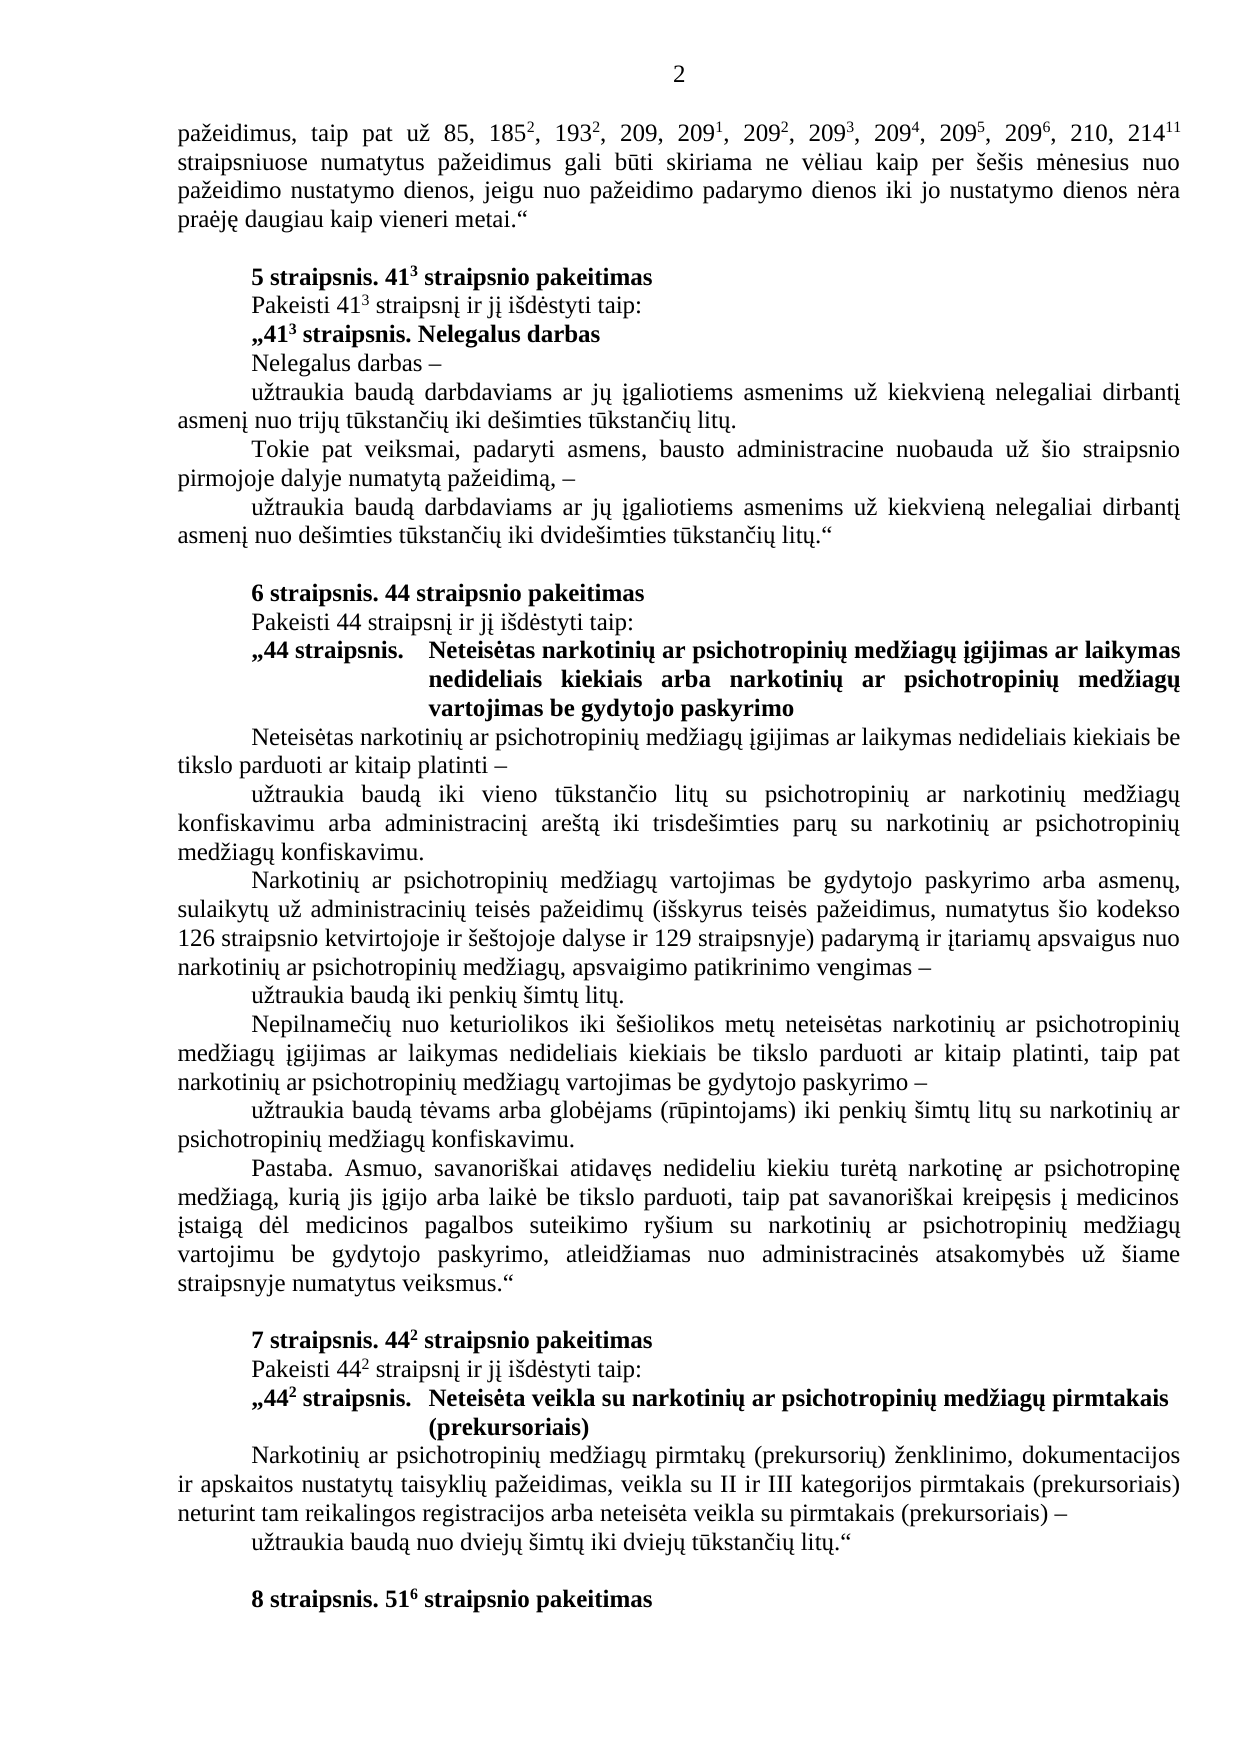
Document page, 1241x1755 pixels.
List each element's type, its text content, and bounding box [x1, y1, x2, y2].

text „44 straipsnis. Neteisėtas narkotinių ar psichotropinių medžiagų įgijimas ar laikymas nedideliais kiekiais arba narkotinių ar psichotropinių medžiagų vartojimas be gydytojo paskyrimo [251, 636, 1181, 722]
text Pakeisti 44 straipsnį ir jį išdėstyti taip: [177, 607, 1181, 636]
text užtraukia baudą darbdaviams ar jų įgaliotiems asmenims už kiekvieną nelegaliai dirbantį asmenį nuo trijų tūkstančių iki dešimties tūkstančių litų. [177, 377, 1181, 434]
text Narkotinių ar psichotropinių medžiagų pirmtakų (prekursorių) ženklinimo, dokumentacijos ir apskaitos nustatytų taisyklių pažeidimas, veikla su II ir III kategorijos pirmtakais (prekursoriais) neturint tam reikalingos registracijos arba neteisėta veikla su pirmtakais (prekursoriais) – [177, 1441, 1181, 1527]
text užtraukia baudą darbdaviams ar jų įgaliotiems asmenims už kiekvieną nelegaliai dirbantį asmenį nuo dešimties tūkstančių iki dvidešimties tūkstančių litų.“ [177, 492, 1181, 549]
text Pakeisti 442 straipsnį ir jį išdėstyti taip: [177, 1354, 1181, 1383]
text 8 straipsnis. 516 straipsnio pakeitimas [177, 1584, 1181, 1613]
text Nelegalus darbas – [177, 348, 1181, 377]
text užtraukia baudą iki vieno tūkstančio litų su psichotropinių ar narkotinių medžiagų konfiskavimu arba administracinį areštą iki trisdešimties parų su narkotinių ar psichotropinių medžiagų konfiskavimu. [177, 779, 1181, 866]
text užtraukia baudą iki penkių šimtų litų. [177, 981, 1181, 1009]
text Neteisėtas narkotinių ar psichotropinių medžiagų įgijimas ar laikymas nedideliais kiekiais be tikslo parduoti ar kitaip platinti – [177, 722, 1181, 779]
text Nepilnamečių nuo keturiolikos iki šešiolikos metų neteisėtas narkotinių ar psichotropinių medžiagų įgijimas ar laikymas nedideliais kiekiais be tikslo parduoti ar kitaip platinti, taip pat narkotinių ar psichotropinių medžiagų vartojimas be gydytojo paskyrimo – [177, 1009, 1181, 1096]
text užtraukia baudą nuo dviejų šimtų iki dviejų tūkstančių litų.“ [177, 1527, 1181, 1556]
text „442 straipsnis. Neteisėta veikla su narkotinių ar psichotropinių medžiagų pirmtakais [251, 1383, 1181, 1412]
text (prekursoriais) [428, 1412, 1181, 1441]
text „413 straipsnis. Nelegalus darbas [177, 319, 1181, 348]
text Pastaba. Asmuo, savanoriškai atidavęs nedideliu kiekiu turėtą narkotinę ar psichotropinę medžiagą, kurią jis įgijo arba laikė be tikslo parduoti, taip pat savanoriškai kreipęsis į medicinos įstaigą dėl medicinos pagalbos suteikimo ryšium su narkotinių ar psichotropinių medžiagų vartojimu be gydytojo paskyrimo, atleidžiamas nuo administracinės atsakomybės už šiame straipsnyje numatytus veiksmus.“ [177, 1153, 1181, 1297]
text 5 straipsnis. 413 straipsnio pakeitimas [177, 262, 1181, 291]
text Tokie pat veiksmai, padaryti asmens, bausto administracine nuobauda už šio straipsnio pirmojoje dalyje numatytą pažeidimą, – [177, 434, 1181, 492]
text 7 straipsnis. 442 straipsnio pakeitimas [177, 1326, 1181, 1354]
text užtraukia baudą tėvams arba globėjams (rūpintojams) iki penkių šimtų litų su narkotinių ar psichotropinių medžiagų konfiskavimu. [177, 1096, 1181, 1153]
text 6 straipsnis. 44 straipsnio pakeitimas [177, 578, 1181, 607]
text pažeidimus, taip pat už 85, 1852, 1932, 209, 2091, 2092, 2093, 2094, 2095, 2096, 210, 21411 straipsniuose numatytus pažeidimus gali būti skiriama ne vėliau kaip per šešis mėnesius nuo pažeidimo nustatymo dienos, jeigu nuo pažeidimo padarymo dienos iki jo nustatymo dienos nėra praėję daugiau kaip vieneri metai.“ [177, 118, 1181, 233]
text Narkotinių ar psichotropinių medžiagų vartojimas be gydytojo paskyrimo arba asmenų, sulaikytų už administracinių teisės pažeidimų (išskyrus teisės pažeidimus, numatytus šio kodekso 126 straipsnio ketvirtojoje ir šeštojoje dalyse ir 129 straipsnyje) padarymą ir įtariamų apsvaigus nuo narkotinių ar psichotropinių medžiagų, apsvaigimo patikrinimo vengimas – [177, 866, 1181, 981]
text Pakeisti 413 straipsnį ir jį išdėstyti taip: [177, 291, 1181, 319]
